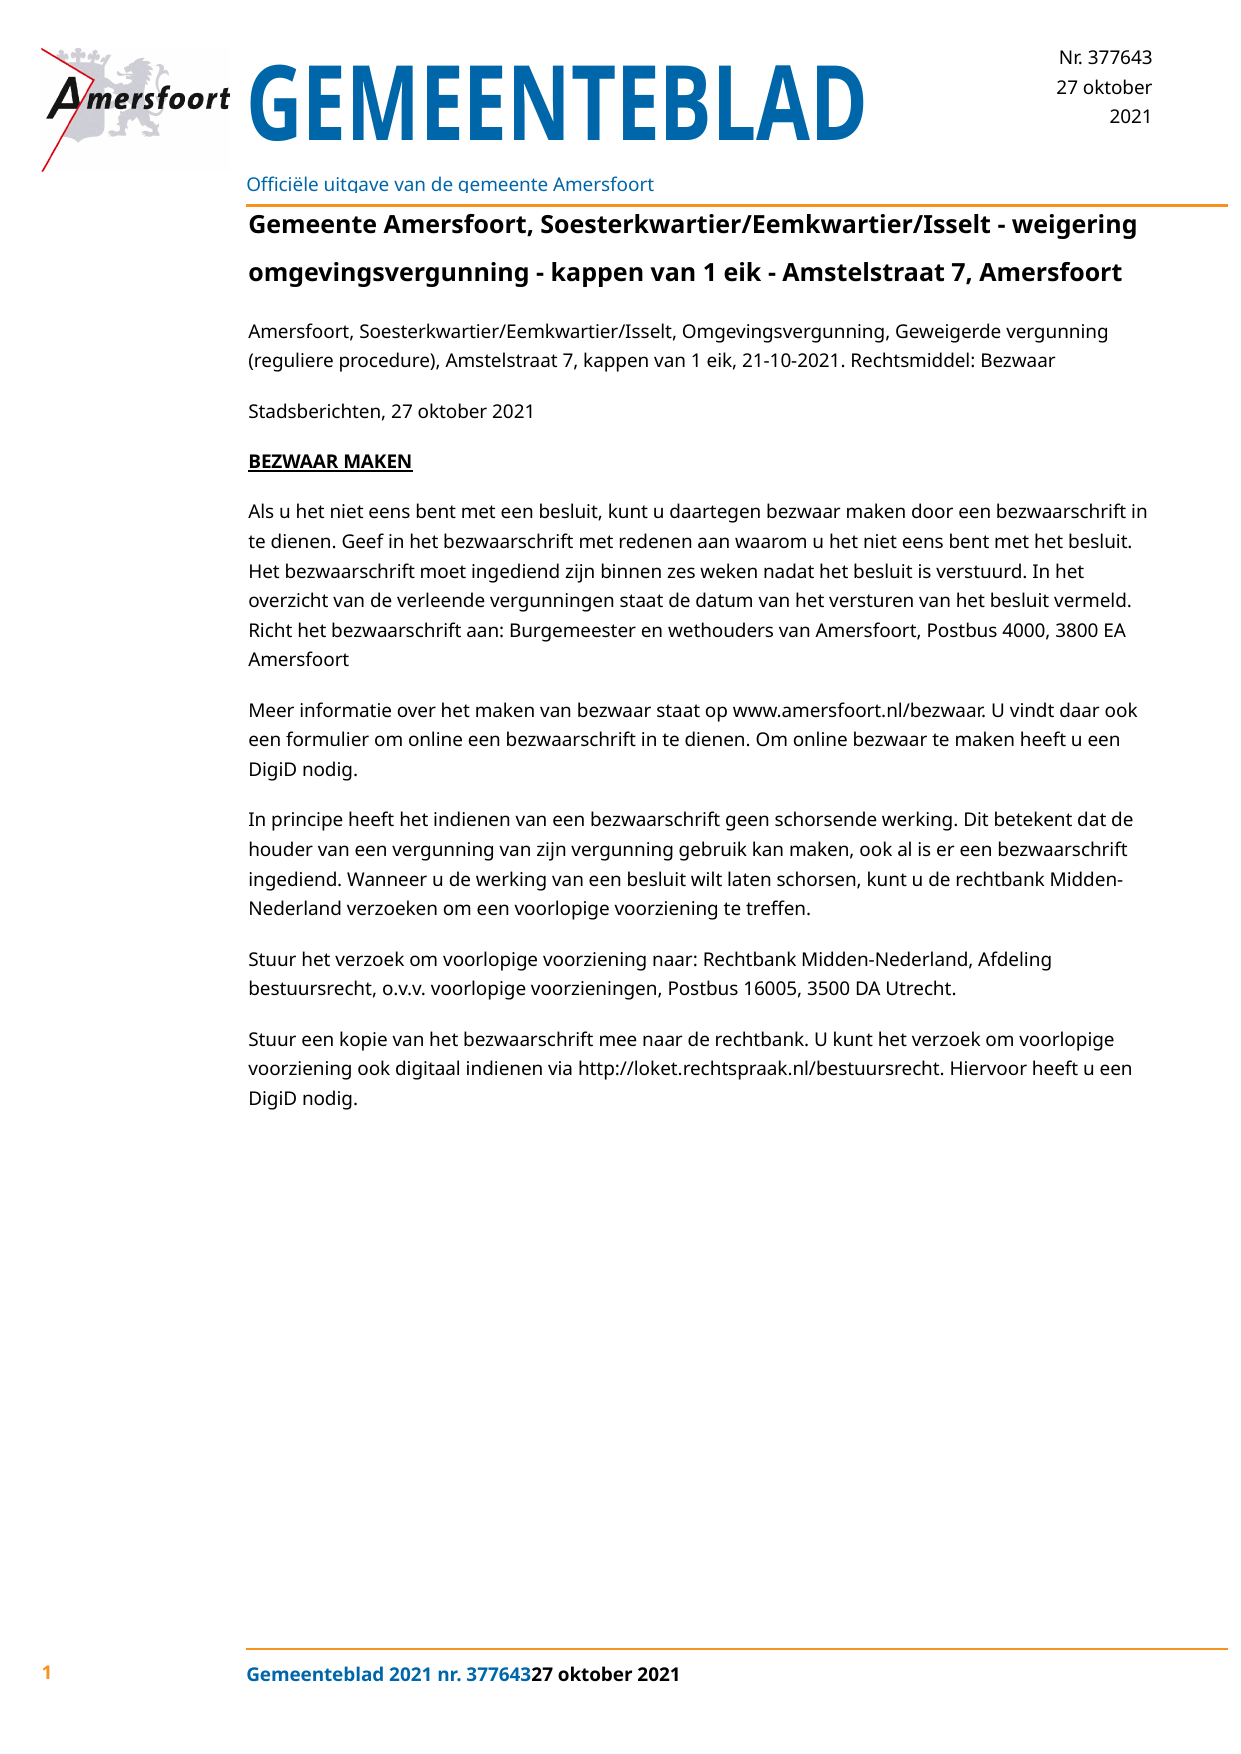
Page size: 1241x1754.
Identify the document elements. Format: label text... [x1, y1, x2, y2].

text Stuur het verzoek om voorlopige voorziening naar: Rechtbank Midden-Nederland, Afdeling bestuursrecht, o.v.v. voorlopige voorzieningen, Postbus 16005, 3500 DA Utrecht. [248, 946, 1152, 1001]
text Stadsberichten, 27 oktober 2021 [248, 398, 1152, 424]
text BEZWAAR MAKEN [248, 448, 1152, 474]
text Amersfoort, Soesterkwartier/Eemkwartier/Isselt, Omgevingsvergunning, Geweigerde vergunning (reguliere procedure), Amstelstraat 7, kappen van 1 eik, 21-10-2021. Rechtsmiddel: Bezwaar [248, 318, 1152, 373]
text Als u het niet eens bent met een besluit, kunt u daartegen bezwaar maken door een bezwaarschrift in te dienen. Geef in het bezwaarschrift met redenen aan waarom u het niet eens bent met het besluit. Het bezwaarschrift moet ingediend zijn binnen zes weken nadat het besluit is verstuurd. In het overzicht van de verleende vergunningen staat de datum van het versturen van het besluit vermeld. Richt het bezwaarschrift aan: Burgemeester en wethouders van Amersfoort, Postbus 4000, 3800 EA Amersfoort [248, 499, 1152, 672]
text In principe heeft het indienen van een bezwaarschrift geen schorsende werking. Dit betekent dat de houder van een vergunning van zijn vergunning gebruik kan maken, ook al is er een bezwaarschrift ingediend. Wanneer u de werking van een besluit wilt laten schorsen, kunt u de rechtbank Midden-Nederland verzoeken om een voorlopige voorziening te treffen. [248, 807, 1152, 921]
picture [41, 47, 231, 172]
text Meer informatie over het maken van bezwaar staat op www.amersfoort.nl/bezwaar. U vindt daar ook een formulier om online een bezwaarschrift in te dienen. Om online bezwaar te maken heeft u een DigiD nodig. [248, 697, 1152, 782]
text Gemeente Amersfoort, Soesterkwartier/Eemkwartier/Isselt - weigering omgevingsvergunning - kappen van 1 eik - Amstelstraat 7, Amersfoort [248, 207, 1152, 288]
text Stuur een kopie van het bezwaarschrift mee naar de rechtbank. U kunt het verzoek om voorlopige voorziening ook digitaal indienen via http://loket.rechtspraak.nl/bestuursrecht. Hiervoor heeft u een DigiD nodig. [248, 1026, 1152, 1111]
